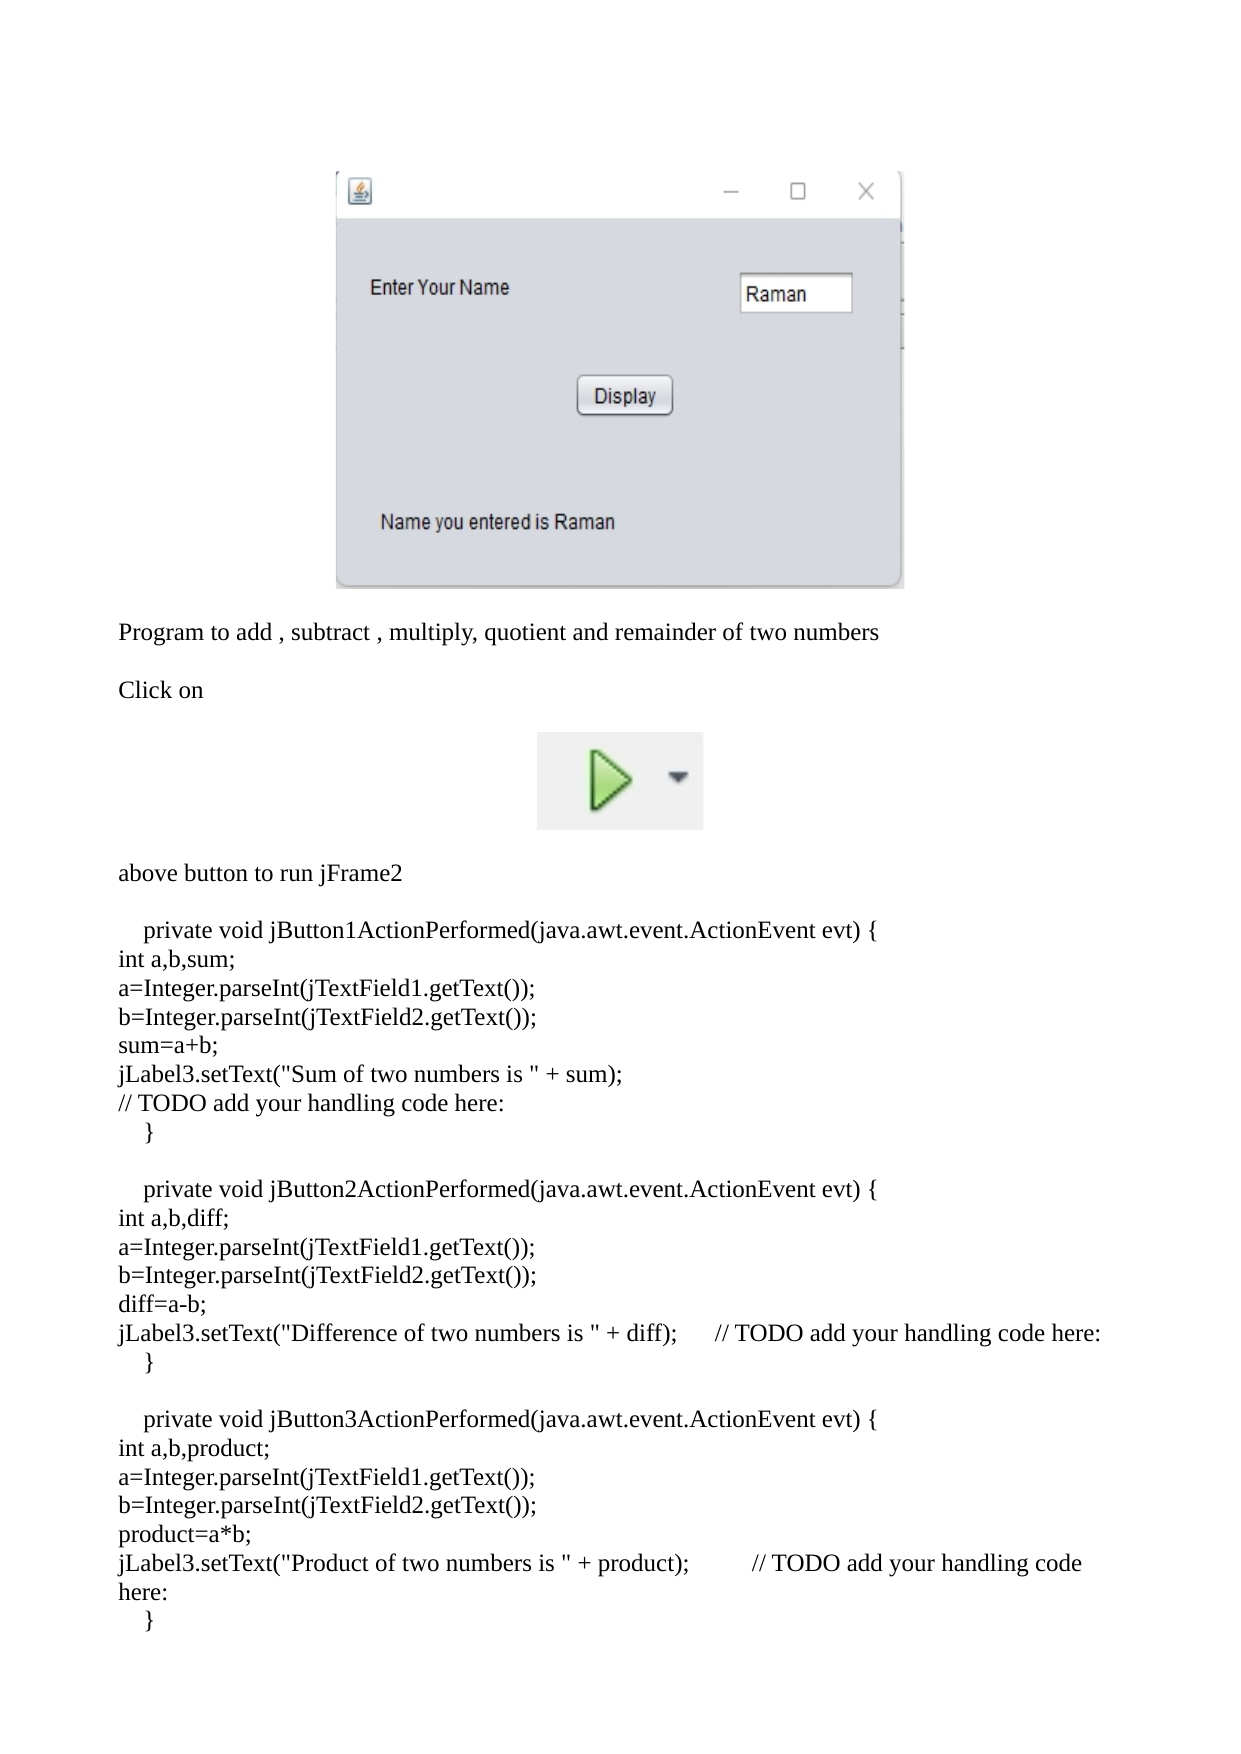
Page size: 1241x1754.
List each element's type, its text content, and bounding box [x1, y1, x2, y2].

text b=Integer.parseInt(jTextField2.getText()); [118, 1490, 1122, 1519]
text } [118, 1605, 1122, 1634]
text int a,b,sum; [118, 944, 1122, 973]
text a=Integer.parseInt(jTextField1.getText()); [118, 1232, 1122, 1260]
text product=a*b; [118, 1519, 1122, 1548]
text int a,b,product; [118, 1433, 1122, 1462]
text b=Integer.parseInt(jTextField2.getText()); [118, 1002, 1122, 1030]
text jLabel3.setText("Sum of two numbers is " + sum); [118, 1059, 1122, 1088]
text b=Integer.parseInt(jTextField2.getText()); [118, 1260, 1122, 1289]
text jLabel3.setText("Difference of two numbers is " + diff); // TODO add your handling code here: [118, 1318, 1122, 1347]
text above button to run jFrame2 [118, 858, 1122, 887]
text a=Integer.parseInt(jTextField1.getText()); [118, 973, 1122, 1002]
text sum=a+b; [118, 1030, 1122, 1059]
text private void jButton2ActionPerformed(java.awt.event.ActionEvent evt) { [118, 1174, 1122, 1203]
text diff=a-b; [118, 1289, 1122, 1318]
text private void jButton3ActionPerformed(java.awt.event.ActionEvent evt) { [118, 1404, 1122, 1433]
text a=Integer.parseInt(jTextField1.getText()); [118, 1462, 1122, 1490]
text Click on [118, 675, 1122, 704]
text int a,b,diff; [118, 1203, 1122, 1232]
text Program to add , subtract , multiply, quotient and remainder of two numbers [118, 617, 1122, 646]
text private void jButton1ActionPerformed(java.awt.event.ActionEvent evt) { [118, 915, 1122, 944]
text jLabel3.setText("Product of two numbers is " + product); // TODO add your handling code here: [118, 1548, 1122, 1605]
text // TODO add your handling code here: [118, 1088, 1122, 1117]
text } [118, 1117, 1122, 1145]
text } [118, 1347, 1122, 1375]
